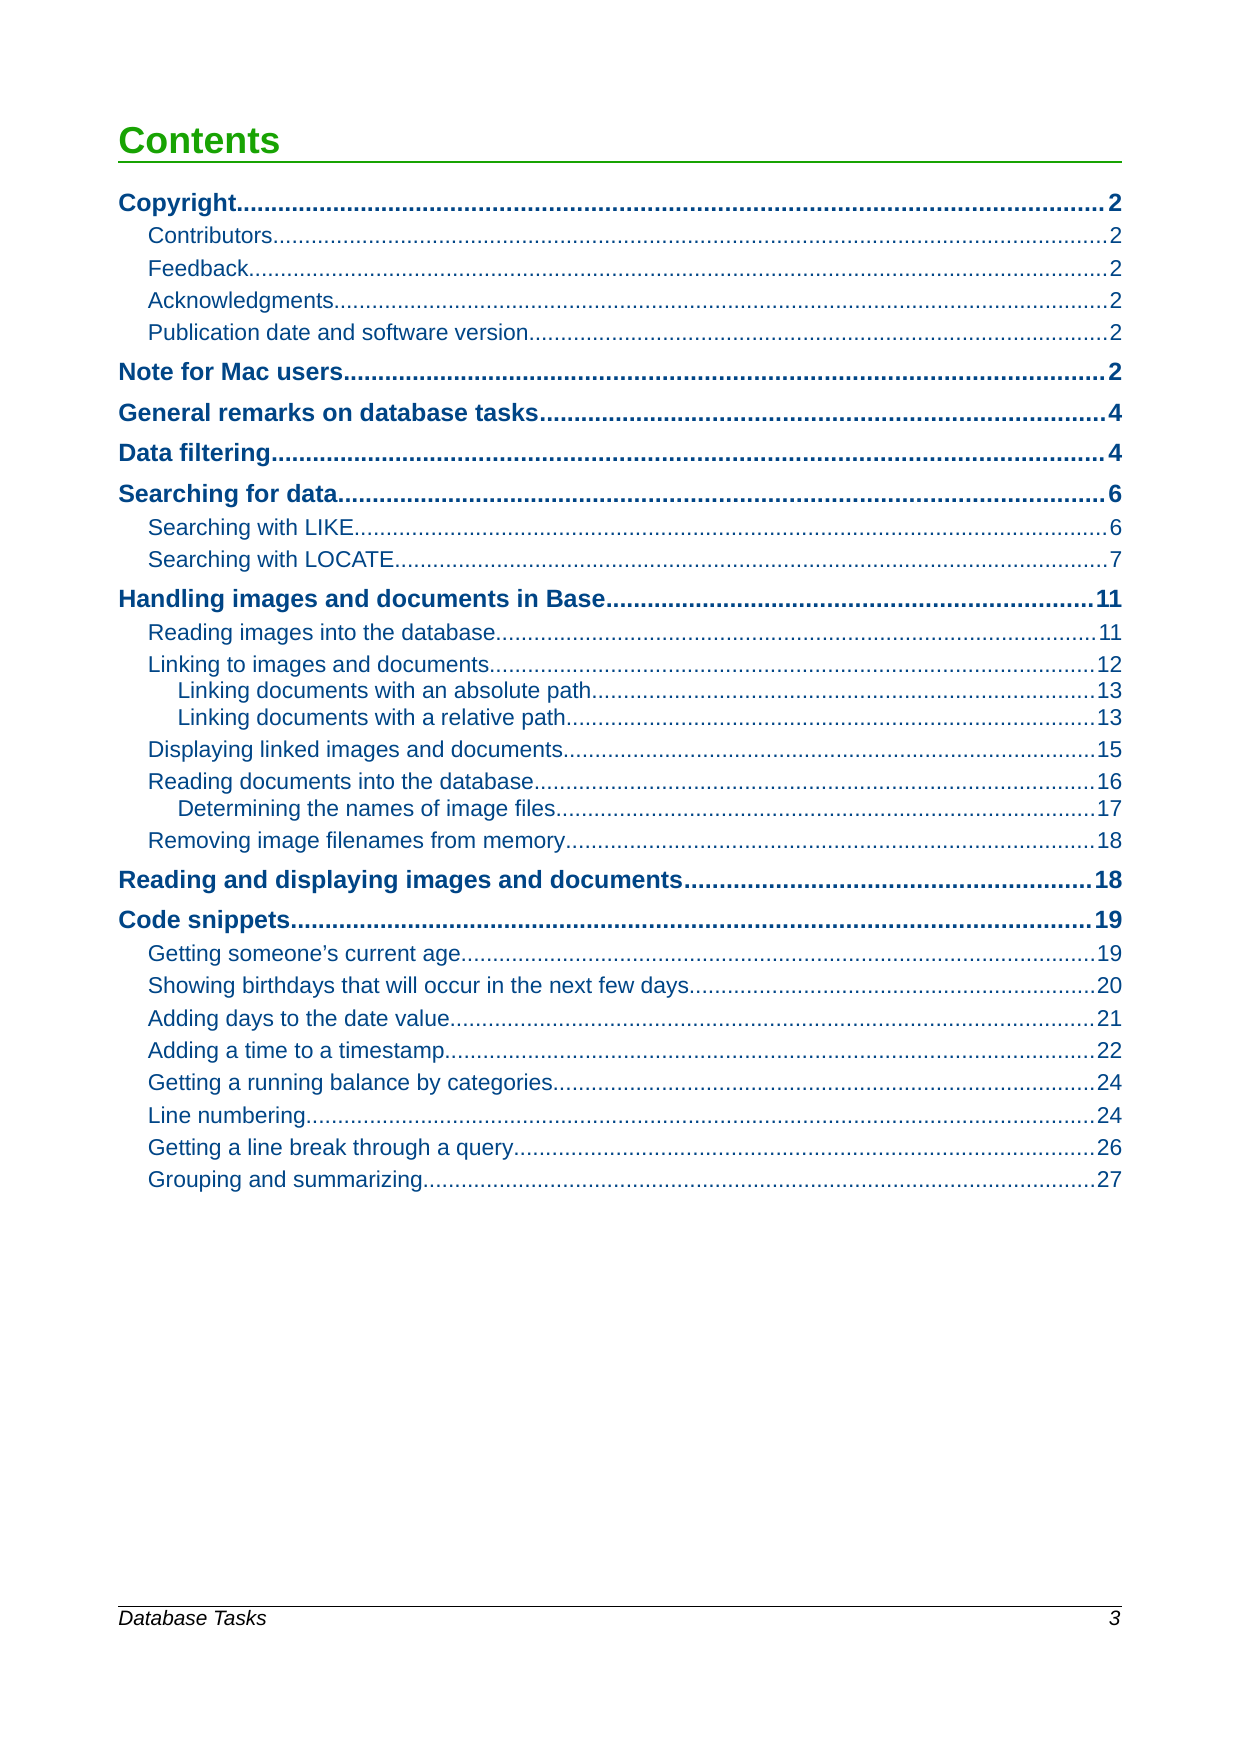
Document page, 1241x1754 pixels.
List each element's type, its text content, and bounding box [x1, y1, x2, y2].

text Publication date and software version 2 [148, 319, 1122, 345]
text Linking to images and documents 12 [148, 651, 1122, 677]
text Searching with LOCATE 7 [148, 546, 1122, 572]
text Removing image filenames from memory 18 [148, 827, 1122, 853]
text Handling images and documents in Base 11 [118, 584, 1122, 613]
text Contents [118, 118, 1122, 161]
text Displaying linked images and documents 15 [148, 736, 1122, 762]
text Searching for data 6 [118, 479, 1122, 507]
text Code snippets 19 [118, 905, 1122, 934]
text Showing birthdays that will occur in the next few days 20 [148, 972, 1122, 999]
text Getting someone’s current age 19 [148, 940, 1122, 966]
text General remarks on database tasks 4 [118, 398, 1122, 426]
text Acknowledgments 2 [148, 287, 1122, 313]
text Searching with LIKE 6 [148, 513, 1122, 540]
text Adding days to the date value 21 [148, 1005, 1122, 1031]
text Linking documents with an absolute path 13 [177, 677, 1122, 703]
text Reading images into the database 11 [148, 618, 1122, 645]
text Adding a time to a timestamp 22 [148, 1037, 1122, 1063]
text Getting a running balance by categories 24 [148, 1069, 1122, 1096]
text Data filtering 4 [118, 438, 1122, 467]
text Feedback 2 [148, 254, 1122, 281]
text Copyright 2 [118, 187, 1122, 216]
text Grouping and summarizing 27 [148, 1166, 1122, 1192]
text Contributors 2 [148, 222, 1122, 248]
text Determining the names of image files 17 [177, 794, 1122, 821]
text Linking documents with a relative path 13 [177, 703, 1122, 730]
text Getting a line break through a query 26 [148, 1134, 1122, 1160]
text Note for Mac users 2 [118, 357, 1122, 386]
text Line numbering 24 [148, 1102, 1122, 1128]
text Reading and displaying images and documents 18 [118, 865, 1122, 894]
text Reading documents into the database 16 [148, 768, 1122, 794]
